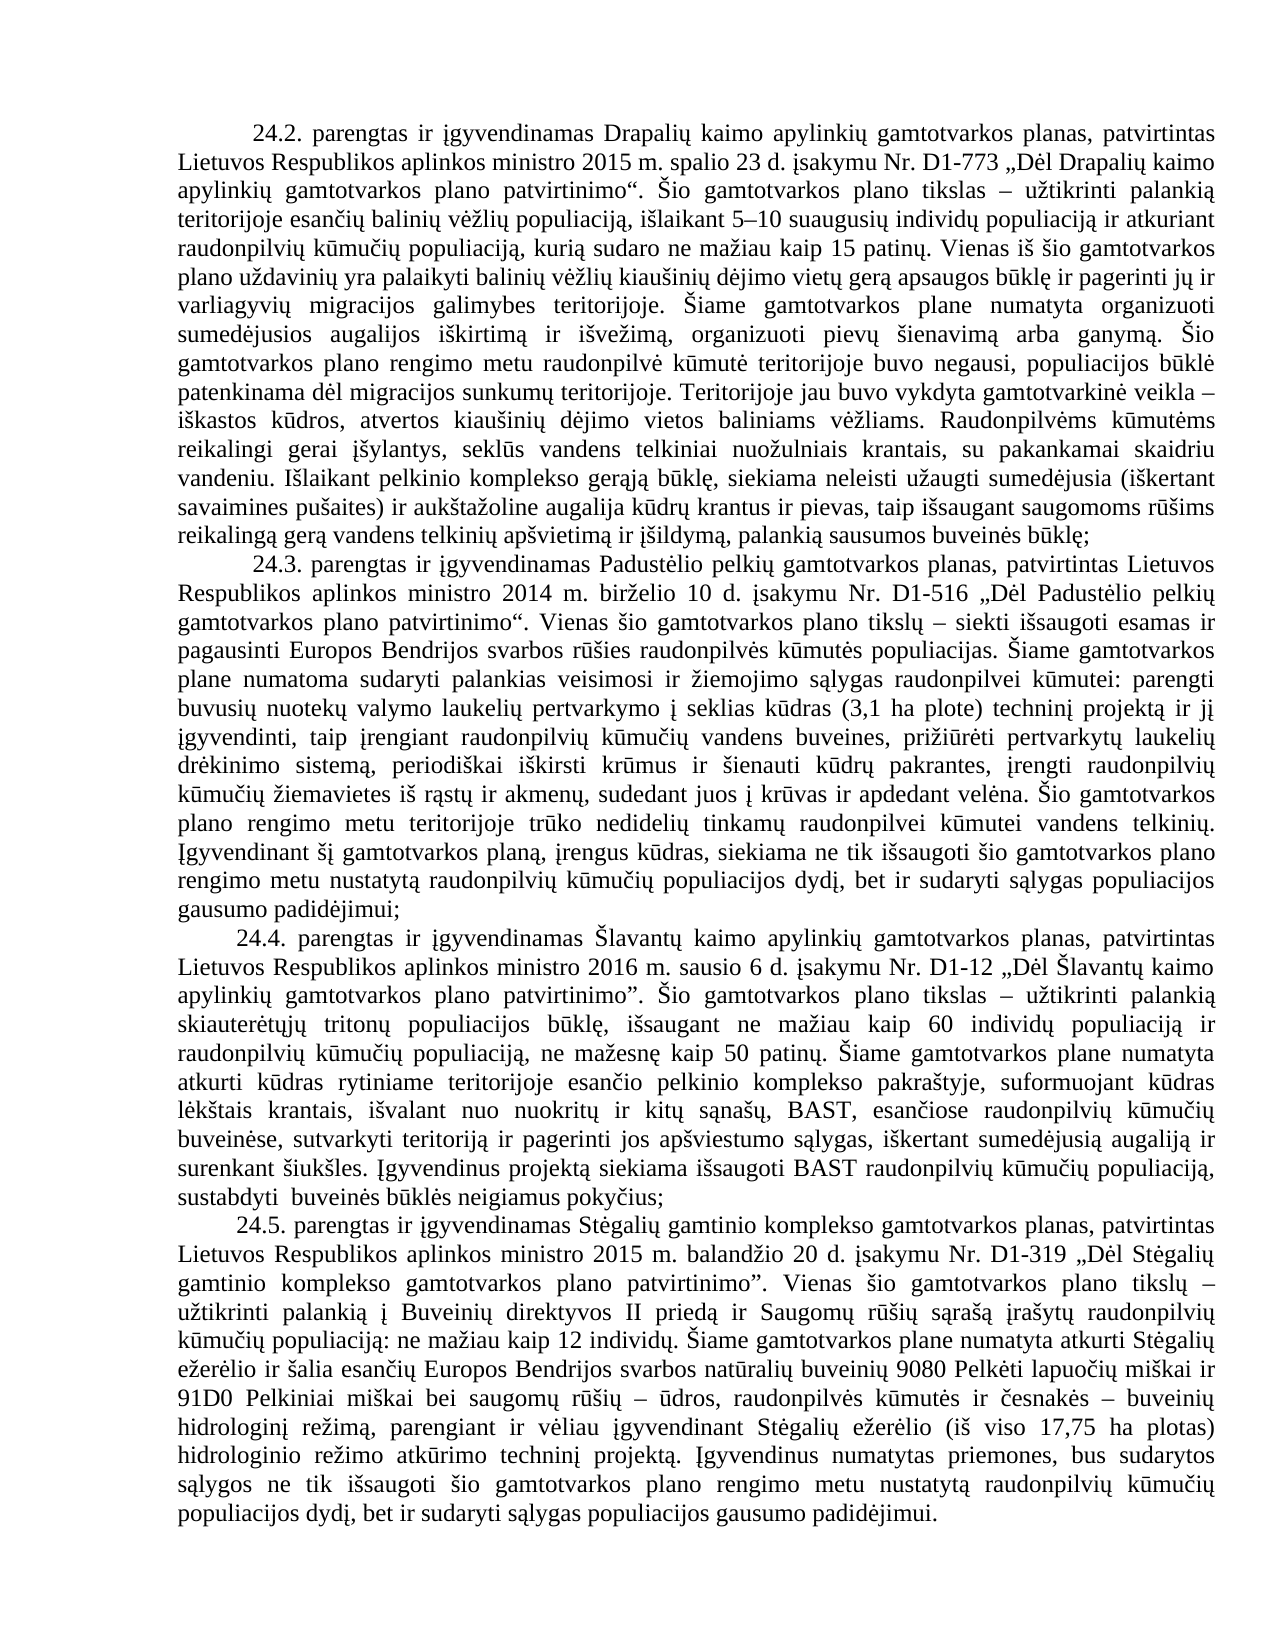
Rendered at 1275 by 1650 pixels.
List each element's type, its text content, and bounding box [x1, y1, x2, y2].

text 24.4. parengtas ir įgyvendinamas Šlavantų kaimo apylinkių gamtotvarkos planas, patvirtintas Lietuvos Respublikos aplinkos ministro 2016 m. sausio 6 d. įsakymu Nr. D1-12 „Dėl Šlavantų kaimo apylinkių gamtotvarkos plano patvirtinimo”. Šio gamtotvarkos plano tikslas – užtikrinti palankią skiauterėtųjų tritonų populiacijos būklę, išsaugant ne mažiau kaip 60 individų populiaciją ir raudonpilvių kūmučių populiaciją, ne mažesnę kaip 50 patinų. Šiame gamtotvarkos plane numatyta atkurti kūdras rytiniame teritorijoje esančio pelkinio komplekso pakraštyje, suformuojant kūdras lėkštais krantais, išvalant nuo nuokritų ir kitų sąnašų, BAST, esančiose raudonpilvių kūmučių buveinėse, sutvarkyti teritoriją ir pagerinti jos apšviestumo sąlygas, iškertant sumedėjusią augaliją ir surenkant šiukšles. Įgyvendinus projektą siekiama išsaugoti BAST raudonpilvių kūmučių populiaciją, sustabdyti buveinės būklės neigiamus pokyčius; [177, 923, 1216, 1211]
text 24.5. parengtas ir įgyvendinamas Stėgalių gamtinio komplekso gamtotvarkos planas, patvirtintas Lietuvos Respublikos aplinkos ministro 2015 m. balandžio 20 d. įsakymu Nr. D1-319 „Dėl Stėgalių gamtinio komplekso gamtotvarkos plano patvirtinimo”. Vienas šio gamtotvarkos plano tikslų – užtikrinti palankią į Buveinių direktyvos II priedą ir Saugomų rūšių sąrašą įrašytų raudonpilvių kūmučių populiaciją: ne mažiau kaip 12 individų. Šiame gamtotvarkos plane numatyta atkurti Stėgalių ežerėlio ir šalia esančių Europos Bendrijos svarbos natūralių buveinių 9080 Pelkėti lapuočių miškai ir 91D0 Pelkiniai miškai bei saugomų rūšių – ūdros, raudonpilvės kūmutės ir česnakės – buveinių hidrologinį režimą, parengiant ir vėliau įgyvendinant Stėgalių ežerėlio (iš viso 17,75 ha plotas) hidrologinio režimo atkūrimo techninį projektą. Įgyvendinus numatytas priemones, bus sudarytos sąlygos ne tik išsaugoti šio gamtotvarkos plano rengimo metu nustatytą raudonpilvių kūmučių populiacijos dydį, bet ir sudaryti sąlygas populiacijos gausumo padidėjimui. [177, 1211, 1216, 1527]
text 24.2. parengtas ir įgyvendinamas Drapalių kaimo apylinkių gamtotvarkos planas, patvirtintas Lietuvos Respublikos aplinkos ministro 2015 m. spalio 23 d. įsakymu Nr. D1-773 „Dėl Drapalių kaimo apylinkių gamtotvarkos plano patvirtinimo“. Šio gamtotvarkos plano tikslas – užtikrinti palankią teritorijoje esančių balinių vėžlių populiaciją, išlaikant 5–10 suaugusių individų populiaciją ir atkuriant raudonpilvių kūmučių populiaciją, kurią sudaro ne mažiau kaip 15 patinų. Vienas iš šio gamtotvarkos plano uždavinių yra palaikyti balinių vėžlių kiaušinių dėjimo vietų gerą apsaugos būklę ir pagerinti jų ir varliagyvių migracijos galimybes teritorijoje. Šiame gamtotvarkos plane numatyta organizuoti sumedėjusios augalijos iškirtimą ir išvežimą, organizuoti pievų šienavimą arba ganymą. Šio gamtotvarkos plano rengimo metu raudonpilvė kūmutė teritorijoje buvo negausi, populiacijos būklė patenkinama dėl migracijos sunkumų teritorijoje. Teritorijoje jau buvo vykdyta gamtotvarkinė veikla – iškastos kūdros, atvertos kiaušinių dėjimo vietos baliniams vėžliams. Raudonpilvėms kūmutėms reikalingi gerai įšylantys, seklūs vandens telkiniai nuožulniais krantais, su pakankamai skaidriu vandeniu. Išlaikant pelkinio komplekso gerąją būklę, siekiama neleisti užaugti sumedėjusia (iškertant savaimines pušaites) ir aukštažoline augalija kūdrų krantus ir pievas, taip išsaugant saugomoms rūšims reikalingą gerą vandens telkinių apšvietimą ir įšildymą, palankią sausumos buveinės būklę; [177, 118, 1216, 549]
text 24.3. parengtas ir įgyvendinamas Padustėlio pelkių gamtotvarkos planas, patvirtintas Lietuvos Respublikos aplinkos ministro 2014 m. birželio 10 d. įsakymu Nr. D1-516 „Dėl Padustėlio pelkių gamtotvarkos plano patvirtinimo“. Vienas šio gamtotvarkos plano tikslų – siekti išsaugoti esamas ir pagausinti Europos Bendrijos svarbos rūšies raudonpilvės kūmutės populiacijas. Šiame gamtotvarkos plane numatoma sudaryti palankias veisimosi ir žiemojimo sąlygas raudonpilvei kūmutei: parengti buvusių nuotekų valymo laukelių pertvarkymo į seklias kūdras (3,1 ha plote) techninį projektą ir jį įgyvendinti, taip įrengiant raudonpilvių kūmučių vandens buveines, prižiūrėti pertvarkytų laukelių drėkinimo sistemą, periodiškai iškirsti krūmus ir šienauti kūdrų pakrantes, įrengti raudonpilvių kūmučių žiemavietes iš rąstų ir akmenų, sudedant juos į krūvas ir apdedant velėna. Šio gamtotvarkos plano rengimo metu teritorijoje trūko nedidelių tinkamų raudonpilvei kūmutei vandens telkinių. Įgyvendinant šį gamtotvarkos planą, įrengus kūdras, siekiama ne tik išsaugoti šio gamtotvarkos plano rengimo metu nustatytą raudonpilvių kūmučių populiacijos dydį, bet ir sudaryti sąlygas populiacijos gausumo padidėjimui; [177, 549, 1216, 923]
